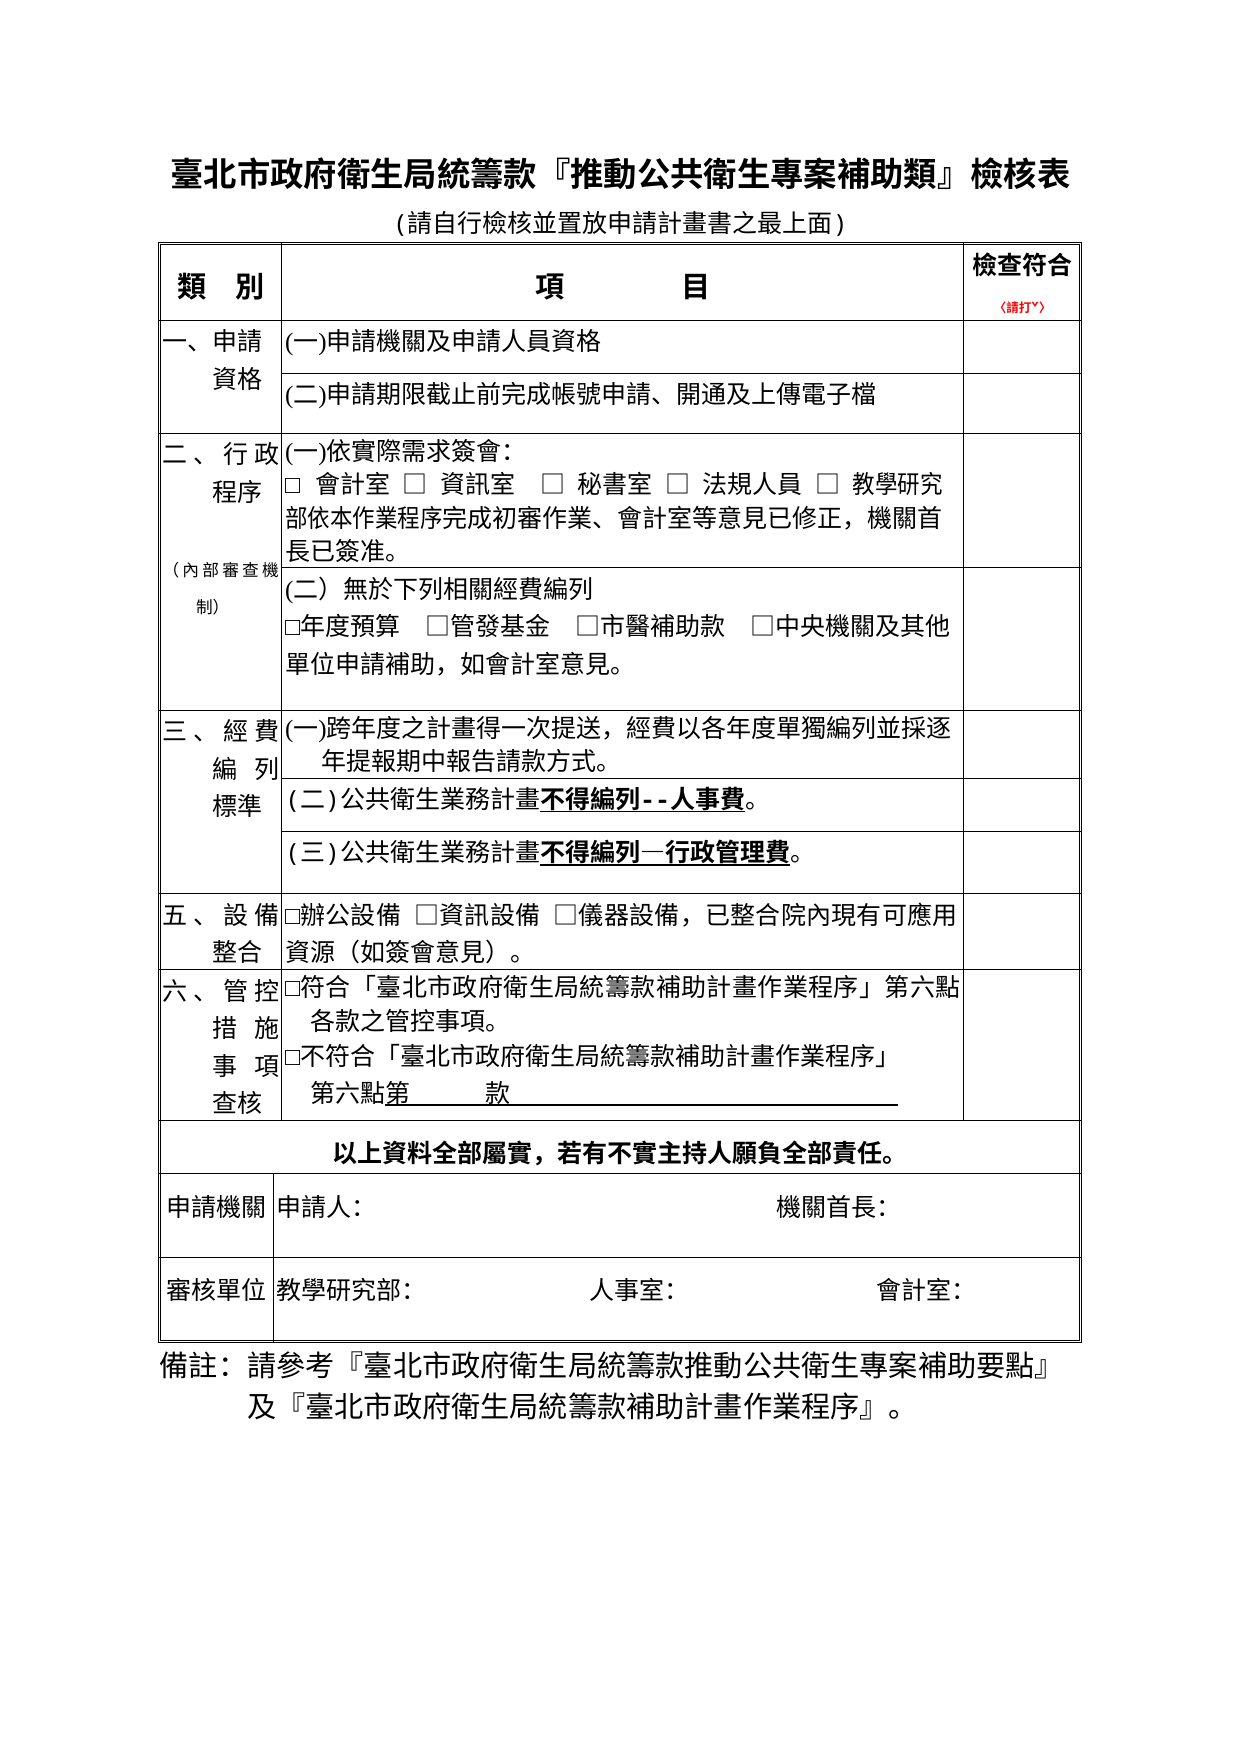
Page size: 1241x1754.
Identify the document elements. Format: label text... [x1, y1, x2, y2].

table_cell (二）無於下列相關經費編列 □年度預算 □管發基金 □市醫補助款 □中央機關及其他單位申請補助，如會計室意見。 [282, 568, 963, 710]
table_cell [964, 374, 1079, 433]
table_header 項 目 [282, 245, 963, 320]
text (請自行檢核並置放申請計畫書之最上面) [159, 196, 1081, 242]
table_cell 六、管控措施事項查核 [161, 970, 281, 1120]
table_cell (一)跨年度之計畫得一次提送，經費以各年度單獨編列並採逐年提報期中報告請款方式。 [282, 711, 963, 777]
table_cell 三、經費編列標準 [161, 711, 281, 893]
table_cell [964, 894, 1079, 969]
table_cell 申請人： 機關首長： [274, 1174, 1079, 1257]
table_cell (一)申請機關及申請人員資格 [282, 321, 963, 373]
table_cell 二、行政程序 （內部審查機制） [161, 434, 281, 710]
table_header 類 別 [161, 245, 281, 320]
table_cell (二)申請期限截止前完成帳號申請、開通及上傳電子檔 [282, 374, 963, 433]
table_cell [964, 779, 1079, 831]
table_cell 審核單位 [161, 1258, 273, 1339]
table_header 檢查符合 〈請打ˇ〉 [964, 245, 1079, 320]
table_cell 一、申請資格 [161, 321, 281, 433]
table_cell [964, 832, 1079, 893]
table_cell [964, 970, 1079, 1120]
table_cell (三)公共衛生業務計畫不得編列—行政管理費。 [282, 832, 963, 893]
text 臺北市政府衛生局統籌款『推動公共衛生專案補助類』檢核表 [159, 150, 1081, 196]
table_cell [964, 568, 1079, 710]
table_cell □辦公設備 □資訊設備 □儀器設備，已整合院內現有可應用資源（如簽會意見）。 [282, 894, 963, 969]
table_cell 以上資料全部屬實，若有不實主持人願負全部責任。 [161, 1121, 1079, 1173]
text 備註：請參考『臺北市政府衛生局統籌款推動公共衛生專案補助要點』及『臺北市政府衛生局統籌款補助計畫作業程序』。 [159, 1343, 1081, 1426]
table_cell (二)公共衛生業務計畫不得編列--人事費。 [282, 779, 963, 831]
table_cell 申請機關 [161, 1174, 273, 1257]
table_cell [964, 321, 1079, 373]
table_cell [964, 434, 1079, 567]
table_cell 教學研究部： 人事室： 會計室： [274, 1258, 1079, 1339]
table_cell □符合「臺北市政府衛生局統籌款補助計畫作業程序」第六點各款之管控事項。 □不符合「臺北市政府衛生局統籌款補助計畫作業程序」 第六點第 款 [282, 970, 963, 1120]
table_cell (一)依實際需求簽會： □ 會計室 □ 資訊室 □ 秘書室 □ 法規人員 □ 教學研究部依本作業程序完成初審作業、會計室等意見已修正，機關首長已簽准。 [282, 434, 963, 567]
table_cell [964, 711, 1079, 777]
table_cell 五、設備整合 [161, 894, 281, 969]
